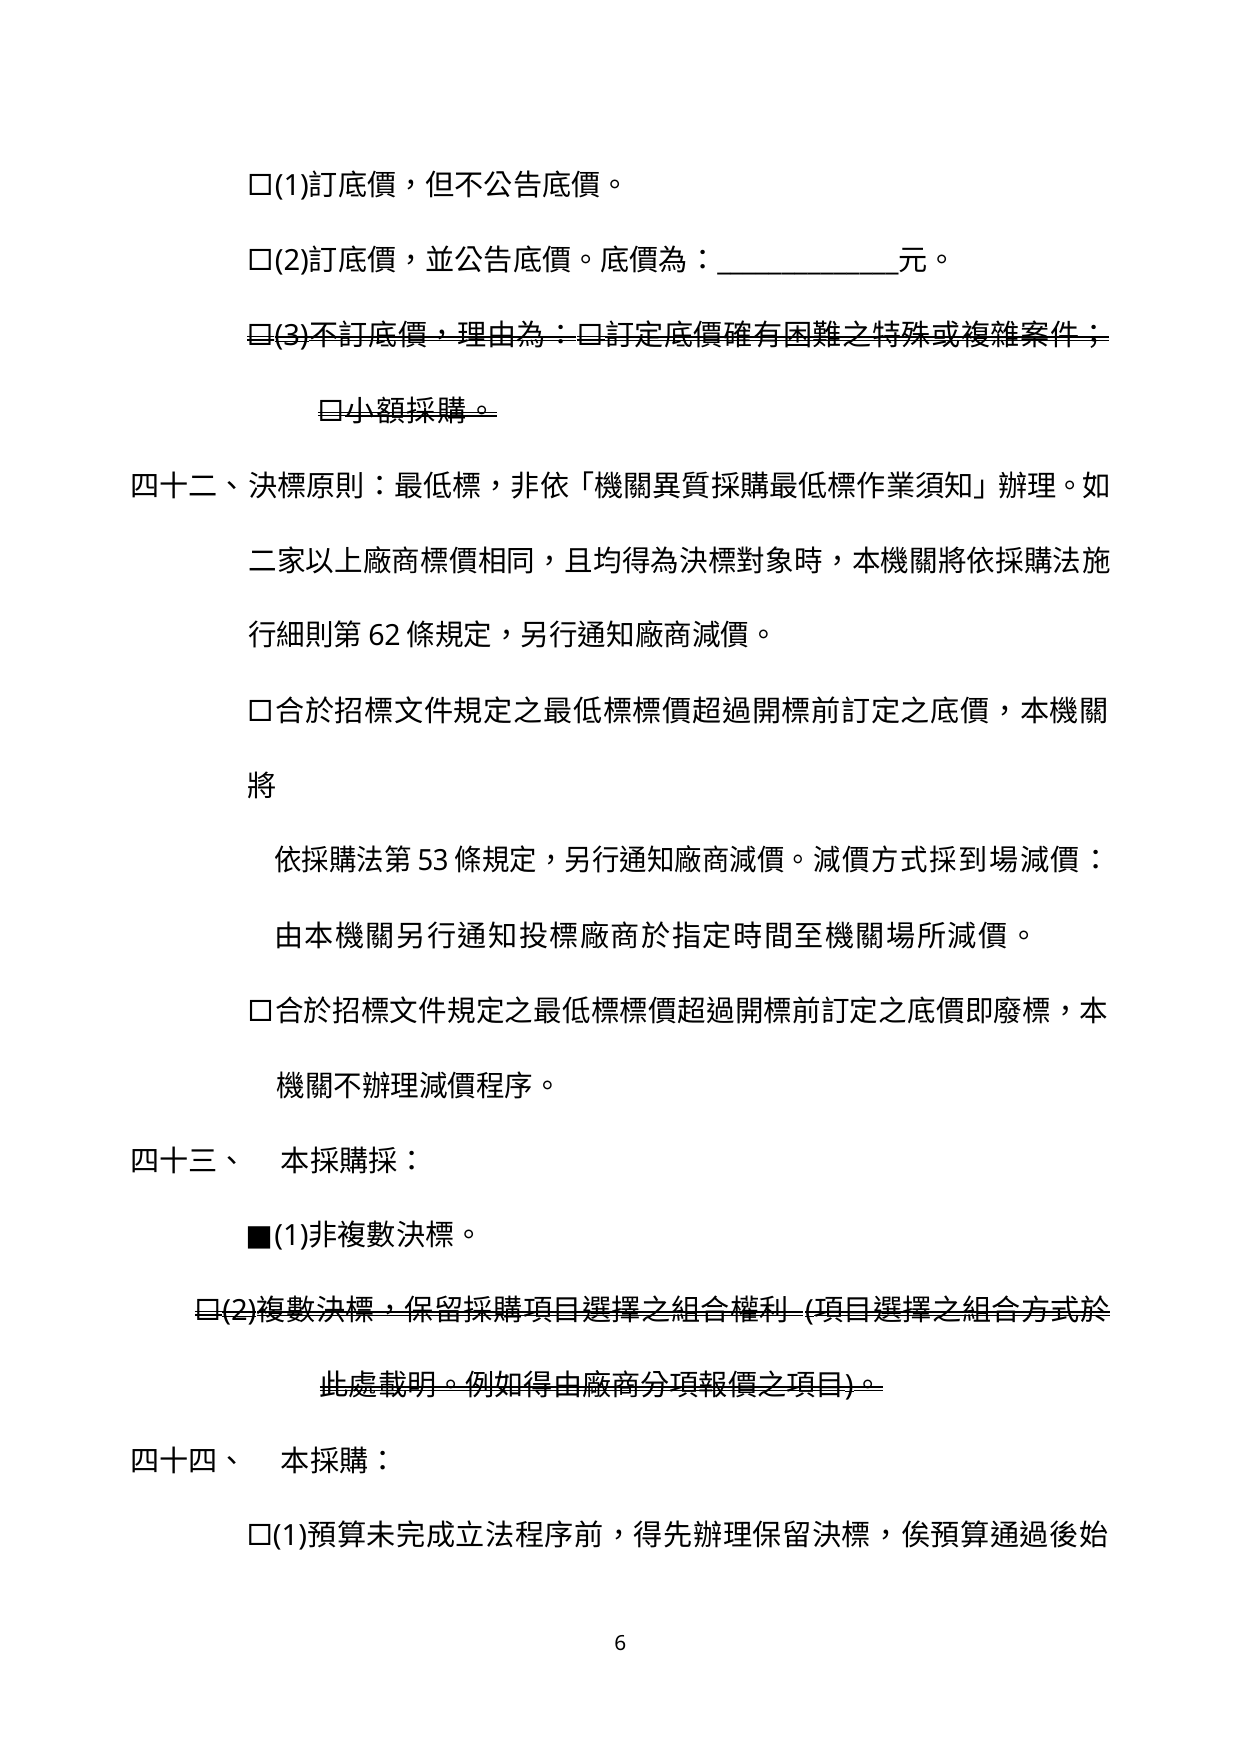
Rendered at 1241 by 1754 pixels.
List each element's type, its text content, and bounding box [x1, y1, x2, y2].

text (1)訂底價，但不公告底價。 [247, 146, 1110, 221]
list 本採購採： [130, 1121, 1110, 1196]
text (1)預算未完成立法程序前，得先辦理保留決標，俟預算通過後始 [247, 1496, 1110, 1571]
text 合於招標文件規定之最低標標價超過開標前訂定之底價即廢標，本機關不辦理減價程序。 [247, 971, 1110, 1121]
text ■(1)非複數決標。 [245, 1196, 1110, 1271]
text (3)不訂底價，理由為：訂定底價確有困難之特殊或複雜案件；小額採購。 [247, 296, 1110, 446]
text (2)訂底價，並公告底價。底價為：______________元。 [247, 221, 1110, 296]
text (2)複數決標，保留採購項目選擇之組合權利 (項目選擇之組合方式於此處載明。例如得由廠商分項報價之項目)。 [130, 1271, 1110, 1421]
text 依採購法第53條規定，另行通知廠商減價。減價方式採到場減價：由本機關另行通知投標廠商於指定時間至機關場所減價。 [274, 821, 1110, 971]
list 決標原則：最低標，非依「機關異質採購最低標作業須知」辦理。如二家以上廠商標價相同，且均得為決標對象時，本機關將依採購法施行細則第62條規定，另行通知廠商減價。 [130, 446, 1110, 671]
text 合於招標文件規定之最低標標價超過開標前訂定之底價，本機關將 [247, 671, 1110, 821]
list 本採購： [130, 1421, 1110, 1496]
